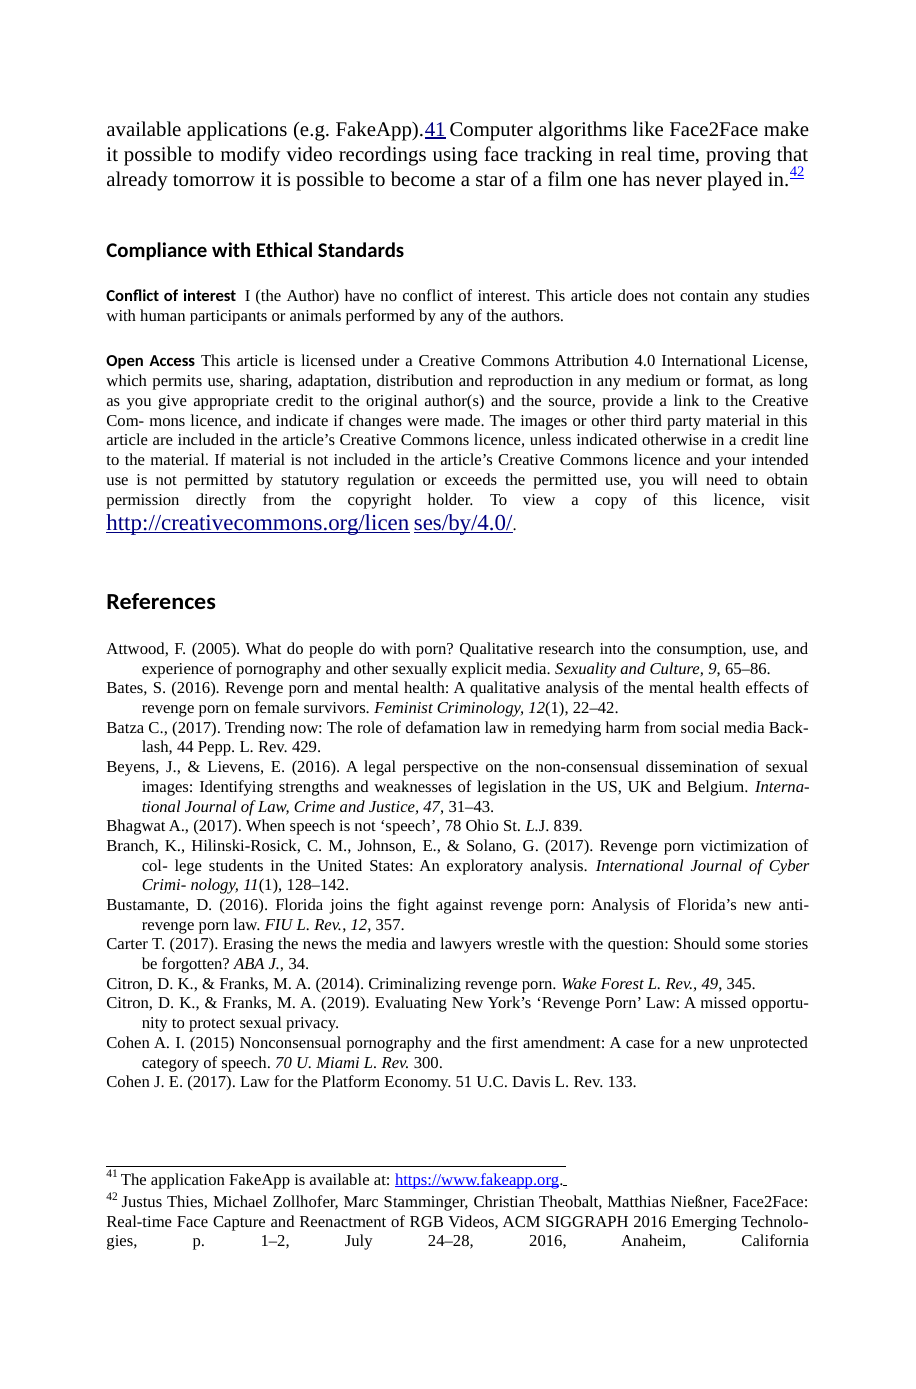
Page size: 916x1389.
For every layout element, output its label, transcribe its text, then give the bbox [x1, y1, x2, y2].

text Batza C., (2017). Trending now: The role of defamation law in remedying harm from social media Back- lash, 44 Pepp. L. Rev. 429. [106, 718, 809, 756]
text Conflict of interest I (the Author) have no conflict of interest. This article does not contain any studies with human participants or animals performed by any of the authors. [106, 286, 810, 325]
text Beyens, J., & Lievens, E. (2016). A legal perspective on the non-consensual dissemination of sexual images: Identifying strengths and weaknesses of legislation in the US, UK and Belgium. Interna- tional Journal of Law, Crime and Justice, 47, 31–43. [106, 757, 809, 816]
text Bates, S. (2016). Revenge porn and mental health: A qualitative analysis of the mental health effects of revenge porn on female survivors. Feminist Criminology, 12(1), 22–42. [106, 678, 809, 717]
text Cohen A. I. (2015) Nonconsensual pornography and the first amendment: A case for a new unprotected category of speech. 70 U. Miami L. Rev. 300. [106, 1033, 809, 1072]
text Citron, D. K., & Franks, M. A. (2019). Evaluating New York’s ‘Revenge Porn’ Law: A missed opportu- nity to protect sexual privacy. [106, 993, 809, 1032]
text available applications (e.g. FakeApp).41 Computer algorithms like Face2Face make it possible to modify video recordings using face tracking in real time, proving that already tomorrow it is possible to become a star of a film one has never played in.42 [106, 116, 809, 191]
text 41 The application FakeApp is available at: https://www.fakeapp.org. [106, 1162, 822, 1188]
text Bustamante, D. (2016). Florida joins the fight against revenge porn: Analysis of Florida’s new anti- revenge porn law. FIU L. Rev., 12, 357. [106, 895, 810, 934]
text Branch, K., Hilinski-Rosick, C. M., Johnson, E., & Solano, G. (2017). Revenge porn victimization of col- lege students in the United States: An exploratory analysis. International Journal of Cyber Crimi- nology, 11(1), 128–142. [106, 836, 809, 894]
text Cohen J. E. (2017). Law for the Platform Economy. 51 U.C. Davis L. Rev. 133. [106, 1072, 822, 1091]
text Attwood, F. (2005). What do people do with porn? Qualitative research into the consumption, use, and experience of pornography and other sexually explicit media. Sexuality and Culture, 9, 65–86. [106, 639, 810, 678]
text Carter T. (2017). Erasing the news the media and lawyers wrestle with the question: Should some stories be forgotten? ABA J., 34. [106, 934, 809, 973]
text Bhagwat A., (2017). When speech is not ‘speech’, 78 Ohio St. L.J. 839. [106, 816, 822, 835]
subtitle Compliance with Ethical Standards [106, 237, 822, 262]
text Citron, D. K., & Franks, M. A. (2014). Criminalizing revenge porn. Wake Forest L. Rev., 49, 345. [106, 973, 822, 993]
subtitle References [106, 587, 822, 615]
text 42 Justus Thies, Michael Zollhofer, Marc Stamminger, Christian Theobalt, Matthias Nießner, Face2Face: Real-time Face Capture and Reenactment of RGB Videos, ACM SIGGRAPH 2016 Emerging Technolo- gies, p. 1–2, July 24–28, 2016, Anaheim, California [106, 1189, 809, 1250]
text Open Access This article is licensed under a Creative Commons Attribution 4.0 International License, which permits use, sharing, adaptation, distribution and reproduction in any medium or format, as long as you give appropriate credit to the original author(s) and the source, provide a link to the Creative Com- mons licence, and indicate if changes were made. The images or other third party material in this article are included in the article’s Creative Commons licence, unless indicated otherwise in a credit line to the material. If material is not included in the article’s Creative Commons licence and your intended use is not permitted by statutory regulation or exceeds the permitted use, you will need to obtain permission directly from the copyright holder. To view a copy of this licence, visit http://creativecommons.org/licen ses/by/4.0/. [106, 350, 810, 536]
